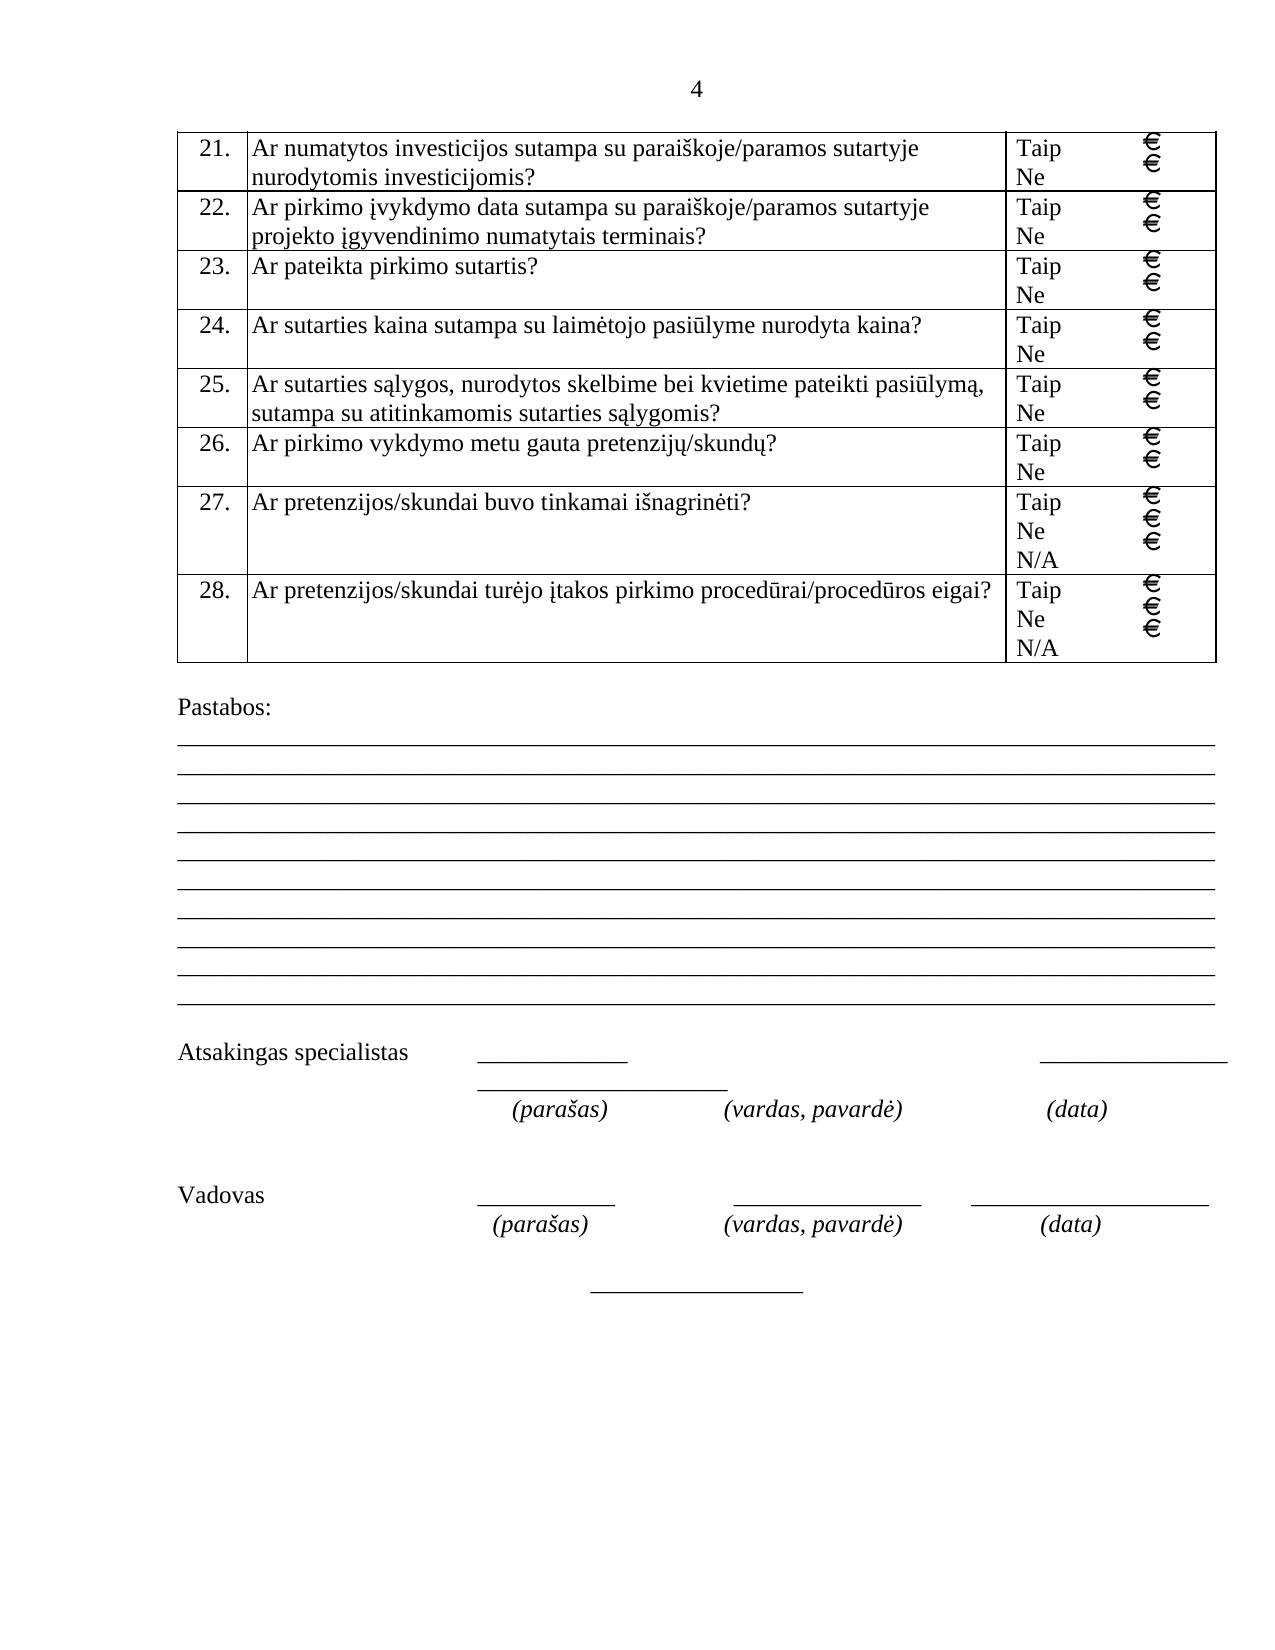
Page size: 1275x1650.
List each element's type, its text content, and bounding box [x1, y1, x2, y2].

table_cell 21. [178, 133, 247, 190]
text _________________ [177, 1267, 1216, 1295]
table_cell   [1125, 369, 1215, 427]
text (parašas) (vardas, pavardė) (data) [312, 1094, 1227, 1123]
table_cell    [1125, 575, 1215, 661]
table_cell   [1125, 310, 1215, 368]
table_cell Taip Ne N/A [1007, 487, 1016, 573]
table_cell Taip Ne [1007, 310, 1016, 368]
table_cell Taip Ne N/A [1007, 575, 1016, 661]
text (parašas) (vardas, pavardė) (data) [312, 1209, 1227, 1238]
table_cell   [1125, 428, 1215, 486]
table_cell Ar sutarties kaina sutampa su laimėtojo pasiūlyme nurodyta kaina? [248, 310, 1005, 368]
table_cell Taip Ne [1007, 369, 1016, 427]
table_cell Ar pretenzijos/skundai buvo tinkamai išnagrinėti? [248, 487, 1005, 573]
text Pastabos: [177, 692, 1216, 720]
table_cell 22. [178, 192, 247, 249]
table_cell Taip Ne [1007, 133, 1016, 190]
table_cell   [1125, 251, 1215, 308]
table_cell 27. [178, 487, 247, 573]
table_cell Ar pateikta pirkimo sutartis? [248, 251, 1005, 308]
table_cell 25. [178, 369, 247, 427]
table_cell 23. [178, 251, 247, 308]
table_cell Ar sutarties sąlygos, nurodytos skelbime bei kvietime pateikti pasiūlymą, sutampa su atitinkamomis sutarties sąlygomis? [248, 369, 1005, 427]
table_cell Taip Ne [1007, 192, 1016, 249]
table_cell   [1125, 133, 1215, 190]
table_cell    [1125, 487, 1215, 573]
text Vadovas ___________ _______________ ___________________ [177, 1180, 1227, 1209]
table_cell Taip Ne [1007, 428, 1016, 486]
table_cell Taip Ne [1007, 251, 1016, 308]
text ______________________________________________________________________________________________________________________________________________________________________________________________________________________________________________________________________________________________________________________________________________________________________________________________________________________________________________________________________________________________________________________________________________________________________________________________________________________________________________________________________________________________________________________________________________________________________________________________________________________________________________________________ [177, 720, 1216, 1008]
table_cell 26. [178, 428, 247, 486]
table_cell Ar pirkimo vykdymo metu gauta pretenzijų/skundų? [248, 428, 1005, 486]
text Atsakingas specialistas ____________ _______________ ____________________ [177, 1037, 1227, 1094]
table_cell 24. [178, 310, 247, 368]
table_cell Ar pretenzijos/skundai turėjo įtakos pirkimo procedūrai/procedūros eigai? [248, 575, 1005, 661]
table_cell   [1125, 192, 1215, 249]
table_cell 28. [178, 575, 247, 661]
